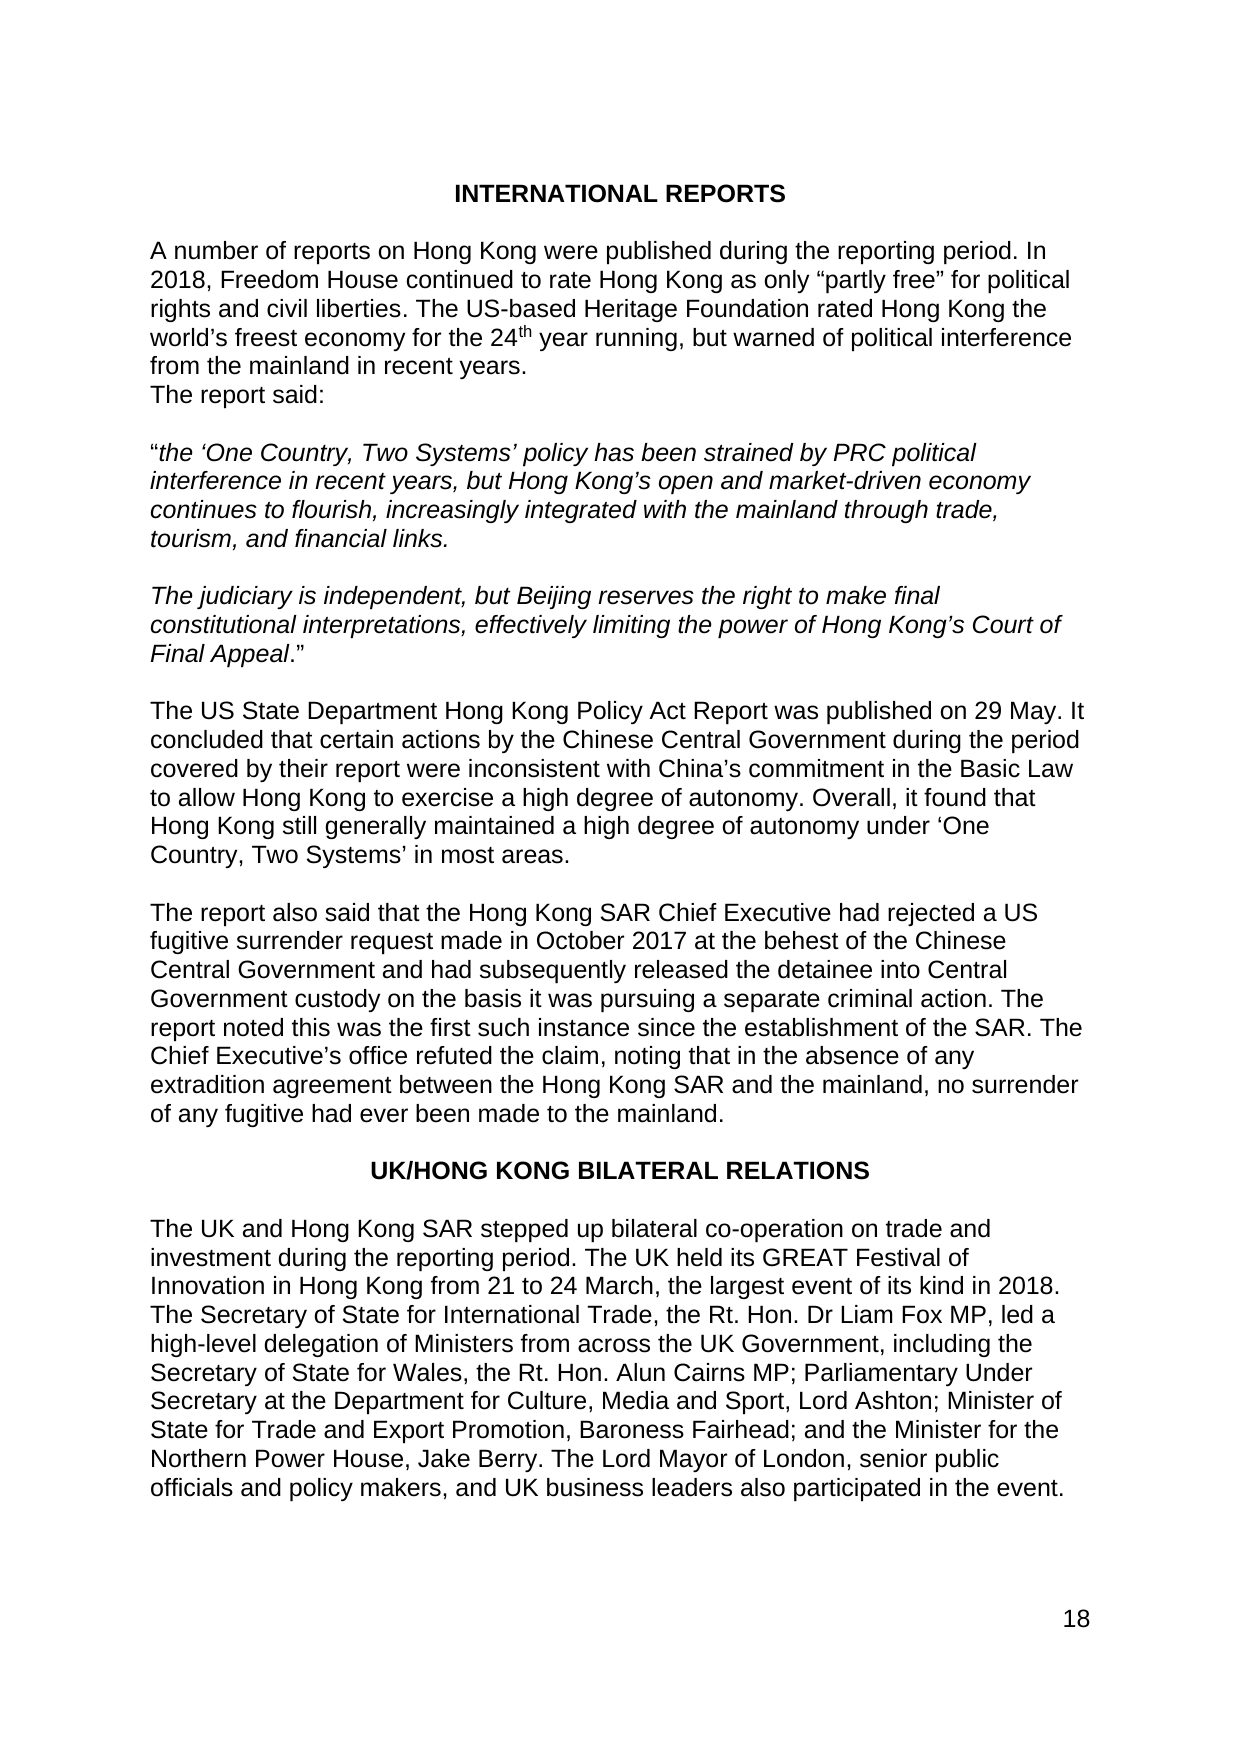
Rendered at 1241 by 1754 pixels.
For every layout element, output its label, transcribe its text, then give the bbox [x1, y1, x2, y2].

text “the ‘One Country, Two Systems’ policy has been strained by PRC political interference in recent years, but Hong Kong’s open and market-driven economy continues to flourish, increasingly integrated with the mainland through trade, tourism, and financial links. [150, 437, 1090, 552]
text The report also said that the Hong Kong SAR Chief Executive had rejected a US fugitive surrender request made in October 2017 at the behest of the Chinese Central Government and had subsequently released the detainee into Central Government custody on the basis it was pursuing a separate criminal action. The report noted this was the first such instance since the establishment of the SAR. The Chief Executive’s office refuted the claim, noting that in the absence of any extradition agreement between the Hong Kong SAR and the mainland, no surrender of any fugitive had ever been made to the mainland. [150, 897, 1090, 1127]
subtitle UK/HONG KONG BILATERAL RELATIONS [150, 1156, 1090, 1185]
text The judiciary is independent, but Beijing reserves the right to make final constitutional interpretations, effectively limiting the power of Hong Kong’s Court of Final Appeal.” [150, 581, 1090, 667]
text The UK and Hong Kong SAR stepped up bilateral co-operation on trade and investment during the reporting period. The UK held its GREAT Festival of Innovation in Hong Kong from 21 to 24 March, the largest event of its kind in 2018. The Secretary of State for International Trade, the Rt. Hon. Dr Liam Fox MP, led a high-level delegation of Ministers from across the UK Government, including the Secretary of State for Wales, the Rt. Hon. Alun Cairns MP; Parliamentary Under Secretary at the Department for Culture, Media and Sport, Lord Ashton; Minister of State for Trade and Export Promotion, Baroness Fairhead; and the Minister for the Northern Power House, Jake Berry. The Lord Mayor of London, senior public officials and policy makers, and UK business leaders also participated in the event. [150, 1214, 1090, 1501]
text A number of reports on Hong Kong were published during the reporting period. In 2018, Freedom House continued to rate Hong Kong as only “partly free” for political rights and civil liberties. The US-based Heritage Foundation rated Hong Kong the world’s freest economy for the 24th year running, but warned of political interference from the mainland in recent years. [150, 236, 1090, 380]
text The report said: [150, 380, 1090, 409]
subtitle INTERNATIONAL REPORTS [150, 179, 1090, 207]
text The US State Department Hong Kong Policy Act Report was published on 29 May. It concluded that certain actions by the Chinese Central Government during the period covered by their report were inconsistent with China’s commitment in the Basic Law to allow Hong Kong to exercise a high degree of autonomy. Overall, it found that Hong Kong still generally maintained a high degree of autonomy under ‘One Country, Two Systems’ in most areas. [150, 696, 1090, 869]
